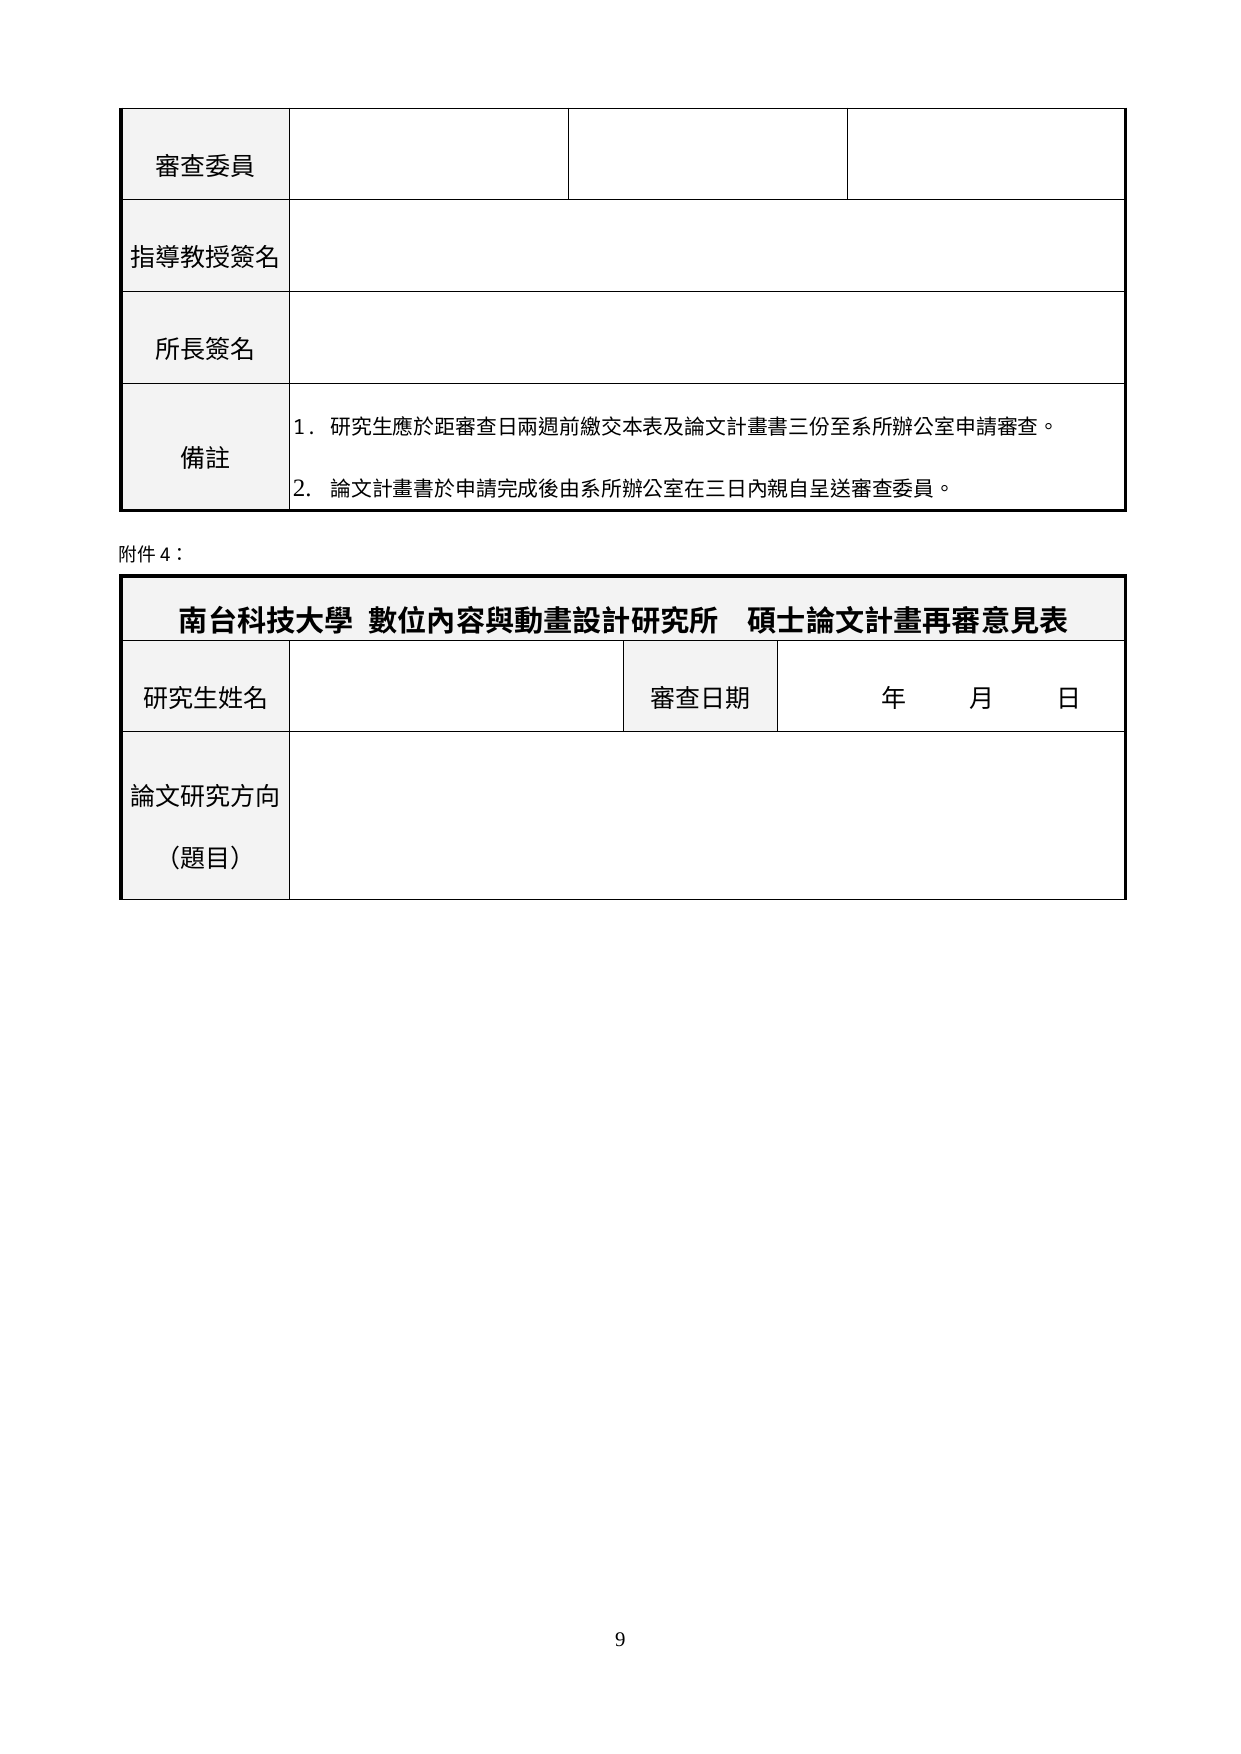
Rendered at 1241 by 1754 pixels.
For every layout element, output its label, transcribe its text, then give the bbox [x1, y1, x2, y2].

table_cell 年 月 日 [778, 641, 1124, 731]
table_cell [569, 109, 847, 199]
text 附件4： [118, 512, 1122, 574]
table_cell [290, 109, 568, 199]
table_cell [848, 109, 1124, 199]
table_cell [290, 200, 1124, 291]
table_cell 研究生姓名 [123, 641, 289, 731]
table_cell 審查日期 [624, 641, 777, 731]
table_cell [290, 732, 1124, 899]
table_cell 備註 [123, 384, 289, 509]
table_cell 指導教授簽名 [123, 200, 289, 291]
table_cell 所長簽名 [123, 292, 289, 383]
table_cell 研究生應於距審查日兩週前繳交本表及論文計畫書三份至系所辦公室申請審查。 論文計畫書於申請完成後由系所辦公室在三日內親自呈送審查委員。 [290, 384, 1124, 509]
table_header 南台科技大學 數位內容與動畫設計研究所 碩士論文計畫再審意見表 [123, 578, 1124, 640]
table_cell [290, 292, 1124, 383]
table_cell 審查委員 [123, 109, 289, 199]
table_cell [290, 641, 623, 731]
table_cell 論文研究方向 （題目） [123, 732, 289, 899]
